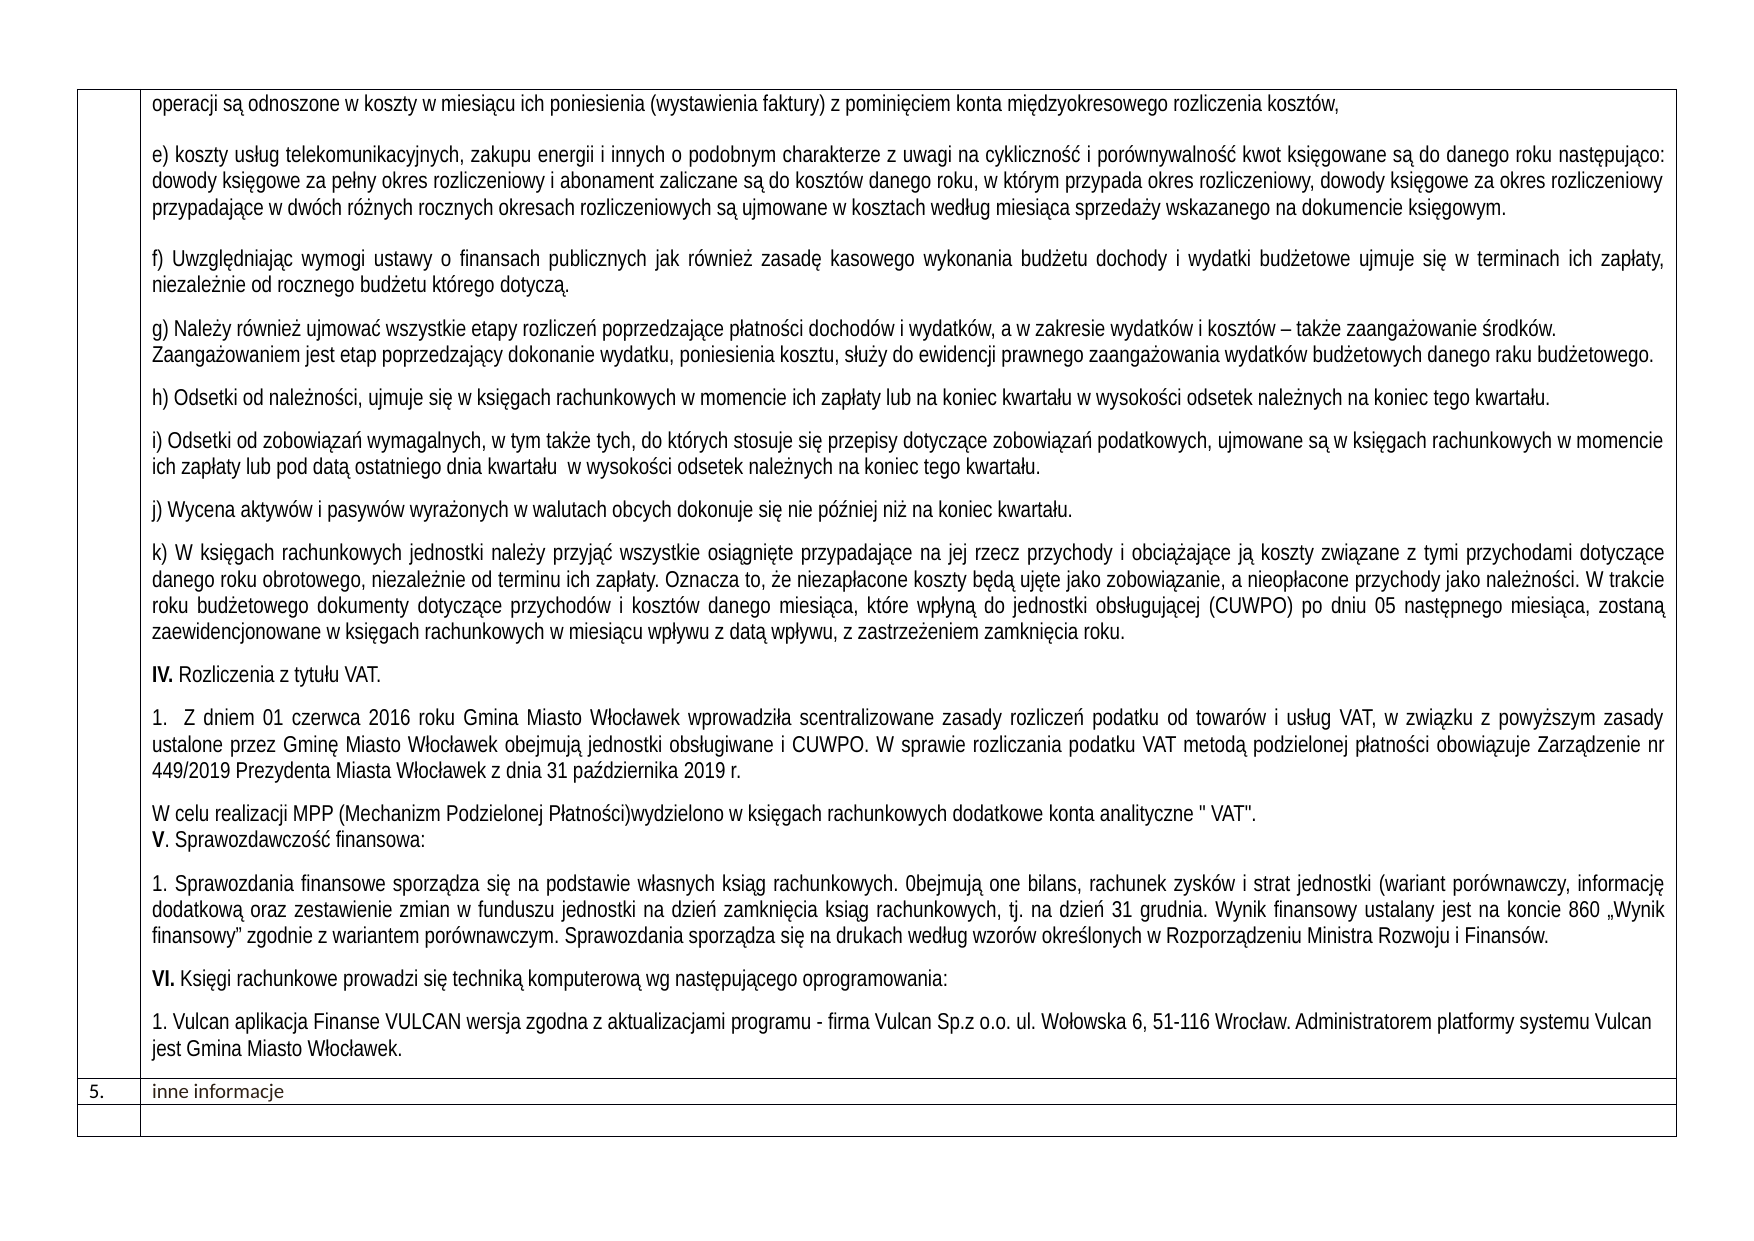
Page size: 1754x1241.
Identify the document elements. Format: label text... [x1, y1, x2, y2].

table_cell operacji są odnoszone w koszty w miesiącu ich poniesienia (wystawienia faktury) z pominięciem konta międzyokresowego rozliczenia kosztów, e) koszty usług telekomunikacyjnych, zakupu energii i innych o podobnym charakterze z uwagi na cykliczność i porównywalność kwot księgowane są do danego roku następująco: dowody księgowe za pełny okres rozliczeniowy i abonament zaliczane są do kosztów danego roku, w którym przypada okres rozliczeniowy, dowody księgowe za okres rozliczeniowy przypadające w dwóch różnych rocznych okresach rozliczeniowych są ujmowane w kosztach według miesiąca sprzedaży wskazanego na dokumencie księgowym. f) Uwzględniając wymogi ustawy o finansach publicznych jak również zasadę kasowego wykonania budżetu dochody i wydatki budżetowe ujmuje się w terminach ich zapłaty, niezależnie od rocznego budżetu którego dotyczą. g) Należy również ujmować wszystkie etapy rozliczeń poprzedzające płatności dochodów i wydatków, a w zakresie wydatków i kosztów – także zaangażowanie środków. Zaangażowaniem jest etap poprzedzający dokonanie wydatku, poniesienia kosztu, służy do ewidencji prawnego zaangażowania wydatków budżetowych danego raku budżetowego. h) Odsetki od należności, ujmuje się w księgach rachunkowych w momencie ich zapłaty lub na koniec kwartału w wysokości odsetek należnych na koniec tego kwartału. i) Odsetki od zobowiązań wymagalnych, w tym także tych, do których stosuje się przepisy dotyczące zobowiązań podatkowych, ujmowane są w księgach rachunkowych w momencie ich zapłaty lub pod datą ostatniego dnia kwartału w wysokości odsetek należnych na koniec tego kwartału. j) Wycena aktywów i pasywów wyrażonych w walutach obcych dokonuje się nie później niż na koniec kwartału. k) W księgach rachunkowych jednostki należy przyjąć wszystkie osiągnięte przypadające na jej rzecz przychody i obciążające ją koszty związane z tymi przychodami dotyczące danego roku obrotowego, niezależnie od terminu ich zapłaty. Oznacza to, że niezapłacone koszty będą ujęte jako zobowiązanie, a nieopłacone przychody jako należności. W trakcie roku budżetowego dokumenty dotyczące przychodów i kosztów danego miesiąca, które wpłyną do jednostki obsługującej (CUWPO) po dniu 05 następnego miesiąca, zostaną zaewidencjonowane w księgach rachunkowych w miesiącu wpływu z datą wpływu, z zastrzeżeniem zamknięcia roku. IV. Rozliczenia z tytułu VAT. 1. Z dniem 01 czerwca 2016 roku Gmina Miasto Włocławek wprowadziła scentralizowane zasady rozliczeń podatku od towarów i usług VAT, w związku z powyższym zasady ustalone przez Gminę Miasto Włocławek obejmują jednostki obsługiwane i CUWPO. W sprawie rozliczania podatku VAT metodą podzielonej płatności obowiązuje Zarządzenie nr 449/2019 Prezydenta Miasta Włocławek z dnia 31 października 2019 r. W celu realizacji MPP (Mechanizm Podzielonej Płatności)wydzielono w księgach rachunkowych dodatkowe konta analityczne " VAT". V. Sprawozdawczość finansowa: 1. Sprawozdania finansowe sporządza się na podstawie własnych ksiąg rachunkowych. 0bejmują one bilans, rachunek zysków i strat jednostki (wariant porównawczy, informację dodatkową oraz zestawienie zmian w funduszu jednostki na dzień zamknięcia ksiąg rachunkowych, tj. na dzień 31 grudnia. Wynik finansowy ustalany jest na koncie 860 „Wynik finansowy” zgodnie z wariantem porównawczym. Sprawozdania sporządza się na drukach według wzorów określonych w Rozporządzeniu Ministra Rozwoju i Finansów. VI. Księgi rachunkowe prowadzi się techniką komputerową wg następującego oprogramowania: 1. Vulcan aplikacja Finanse VULCAN wersja zgodna z aktualizacjami programu - firma Vulcan Sp.z o.o. ul. Wołowska 6, 51-116 Wrocław. Administratorem platformy systemu Vulcan jest Gmina Miasto Włocławek. [141, 90, 1676, 1078]
table_cell [78, 1105, 140, 1136]
table_cell [78, 90, 140, 1078]
table_cell inne informacje [141, 1079, 1676, 1104]
table_cell [141, 1105, 1676, 1136]
table_cell 5. [78, 1079, 140, 1104]
